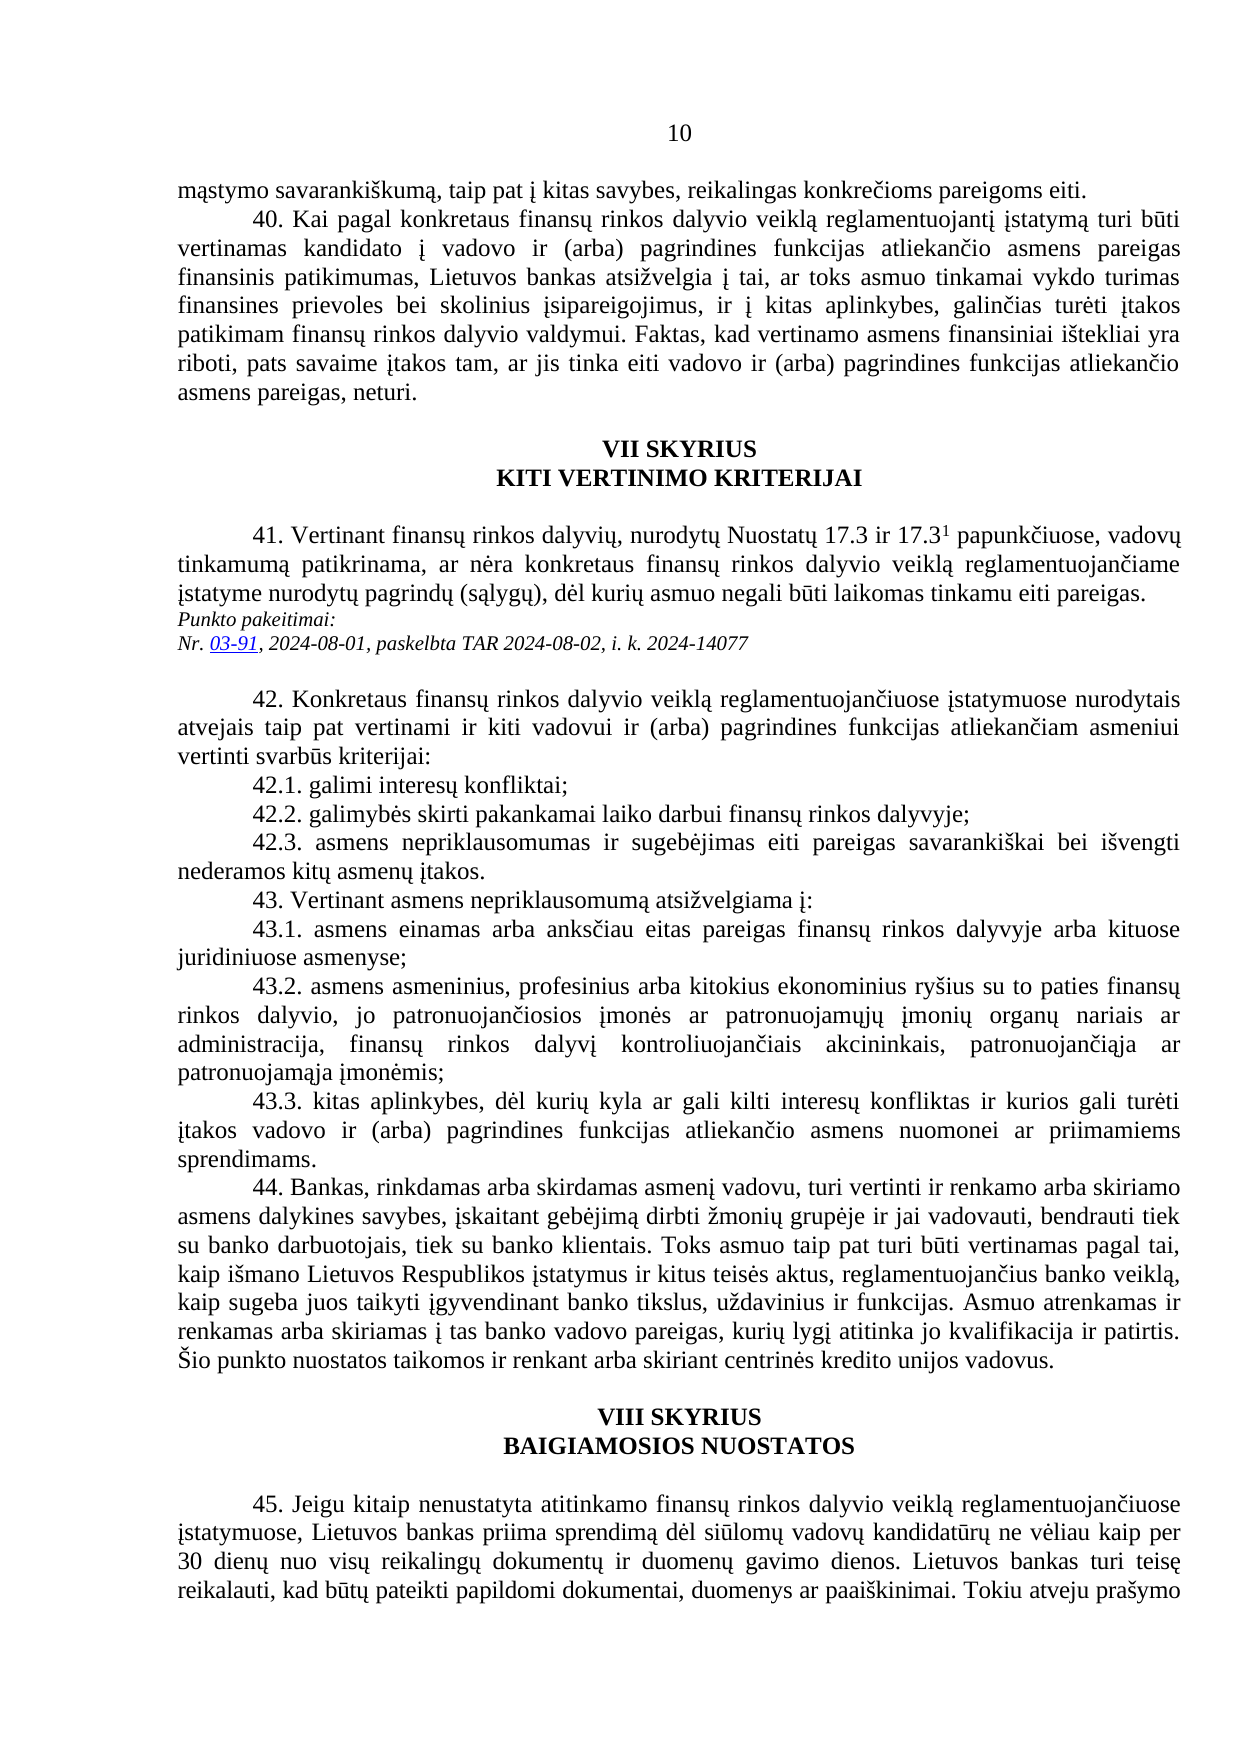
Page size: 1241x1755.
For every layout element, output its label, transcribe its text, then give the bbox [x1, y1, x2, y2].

text Punkto pakeitimai: [177, 607, 1181, 631]
text 42.3. asmens nepriklausomumas ir sugebėjimas eiti pareigas savarankiškai bei išvengti nederamos kitų asmenų įtakos. [177, 827, 1181, 885]
text Nr. 03-91, 2024-08-01, paskelbta TAR 2024-08-02, i. k. 2024-14077 [177, 631, 1181, 655]
text 44. Bankas, rinkdamas arba skirdamas asmenį vadovu, turi vertinti ir renkamo arba skiriamo asmens dalykines savybes, įskaitant gebėjimą dirbti žmonių grupėje ir jai vadovauti, bendrauti tiek su banko darbuotojais, tiek su banko klientais. Toks asmuo taip pat turi būti vertinamas pagal tai, kaip išmano Lietuvos Respublikos įstatymus ir kitus teisės aktus, reglamentuojančius banko veiklą, kaip sugeba juos taikyti įgyvendinant banko tikslus, uždavinius ir funkcijas. Asmuo atrenkamas ir renkamas arba skiriamas į tas banko vadovo pareigas, kurių lygį atitinka jo kvalifikacija ir patirtis. Šio punkto nuostatos taikomos ir renkant arba skiriant centrinės kredito unijos vadovus. [177, 1172, 1181, 1374]
text mąstymo savarankiškumą, taip pat į kitas savybes, reikalingas konkrečioms pareigoms eiti. [177, 176, 1181, 204]
text 43.3. kitas aplinkybes, dėl kurių kyla ar gali kilti interesų konfliktas ir kurios gali turėti įtakos vadovo ir (arba) pagrindines funkcijas atliekančio asmens nuomonei ar priimamiems sprendimams. [177, 1086, 1181, 1172]
text KITI VERTINIMO KRITERIJAI [177, 463, 1181, 492]
text 45. Jeigu kitaip nenustatyta atitinkamo finansų rinkos dalyvio veiklą reglamentuojančiuose įstatymuose, Lietuvos bankas priima sprendimą dėl siūlomų vadovų kandidatūrų ne vėliau kaip per 30 dienų nuo visų reikalingų dokumentų ir duomenų gavimo dienos. Lietuvos bankas turi teisę reikalauti, kad būtų pateikti papildomi dokumentai, duomenys ar paaiškinimai. Tokiu atveju prašymo [177, 1489, 1181, 1604]
text VII SKYRIUS [177, 434, 1181, 463]
text 41. Vertinant finansų rinkos dalyvių, nurodytų Nuostatų 17.3 ir 17.31 papunkčiuose, vadovų tinkamumą patikrinama, ar nėra konkretaus finansų rinkos dalyvio veiklą reglamentuojančiame įstatyme nurodytų pagrindų (sąlygų), dėl kurių asmuo negali būti laikomas tinkamu eiti pareigas. [177, 521, 1181, 607]
text 43. Vertinant asmens nepriklausomumą atsižvelgiama į: [177, 885, 1181, 914]
text BAIGIAMOSIOS NUOSTATOS [177, 1431, 1181, 1460]
text VIII SKYRIUS [177, 1402, 1181, 1431]
text 42.1. galimi interesų konfliktai; [177, 770, 1181, 799]
text 43.1. asmens einamas arba anksčiau eitas pareigas finansų rinkos dalyvyje arba kituose juridiniuose asmenyse; [177, 914, 1181, 971]
text 40. Kai pagal konkretaus finansų rinkos dalyvio veiklą reglamentuojantį įstatymą turi būti vertinamas kandidato į vadovo ir (arba) pagrindines funkcijas atliekančio asmens pareigas finansinis patikimumas, Lietuvos bankas atsižvelgia į tai, ar toks asmuo tinkamai vykdo turimas finansines prievoles bei skolinius įsipareigojimus, ir į kitas aplinkybes, galinčias turėti įtakos patikimam finansų rinkos dalyvio valdymui. Faktas, kad vertinamo asmens finansiniai ištekliai yra riboti, pats savaime įtakos tam, ar jis tinka eiti vadovo ir (arba) pagrindines funkcijas atliekančio asmens pareigas, neturi. [177, 204, 1181, 406]
text 42.2. galimybės skirti pakankamai laiko darbui finansų rinkos dalyvyje; [177, 799, 1181, 827]
text 42. Konkretaus finansų rinkos dalyvio veiklą reglamentuojančiuose įstatymuose nurodytais atvejais taip pat vertinami ir kiti vadovui ir (arba) pagrindines funkcijas atliekančiam asmeniui vertinti svarbūs kriterijai: [177, 684, 1181, 770]
text 43.2. asmens asmeninius, profesinius arba kitokius ekonominius ryšius su to paties finansų rinkos dalyvio, jo patronuojančiosios įmonės ar patronuojamųjų įmonių organų nariais ar administracija, finansų rinkos dalyvį kontroliuojančiais akcininkais, patronuojančiąja ar patronuojamąja įmonėmis; [177, 971, 1181, 1086]
